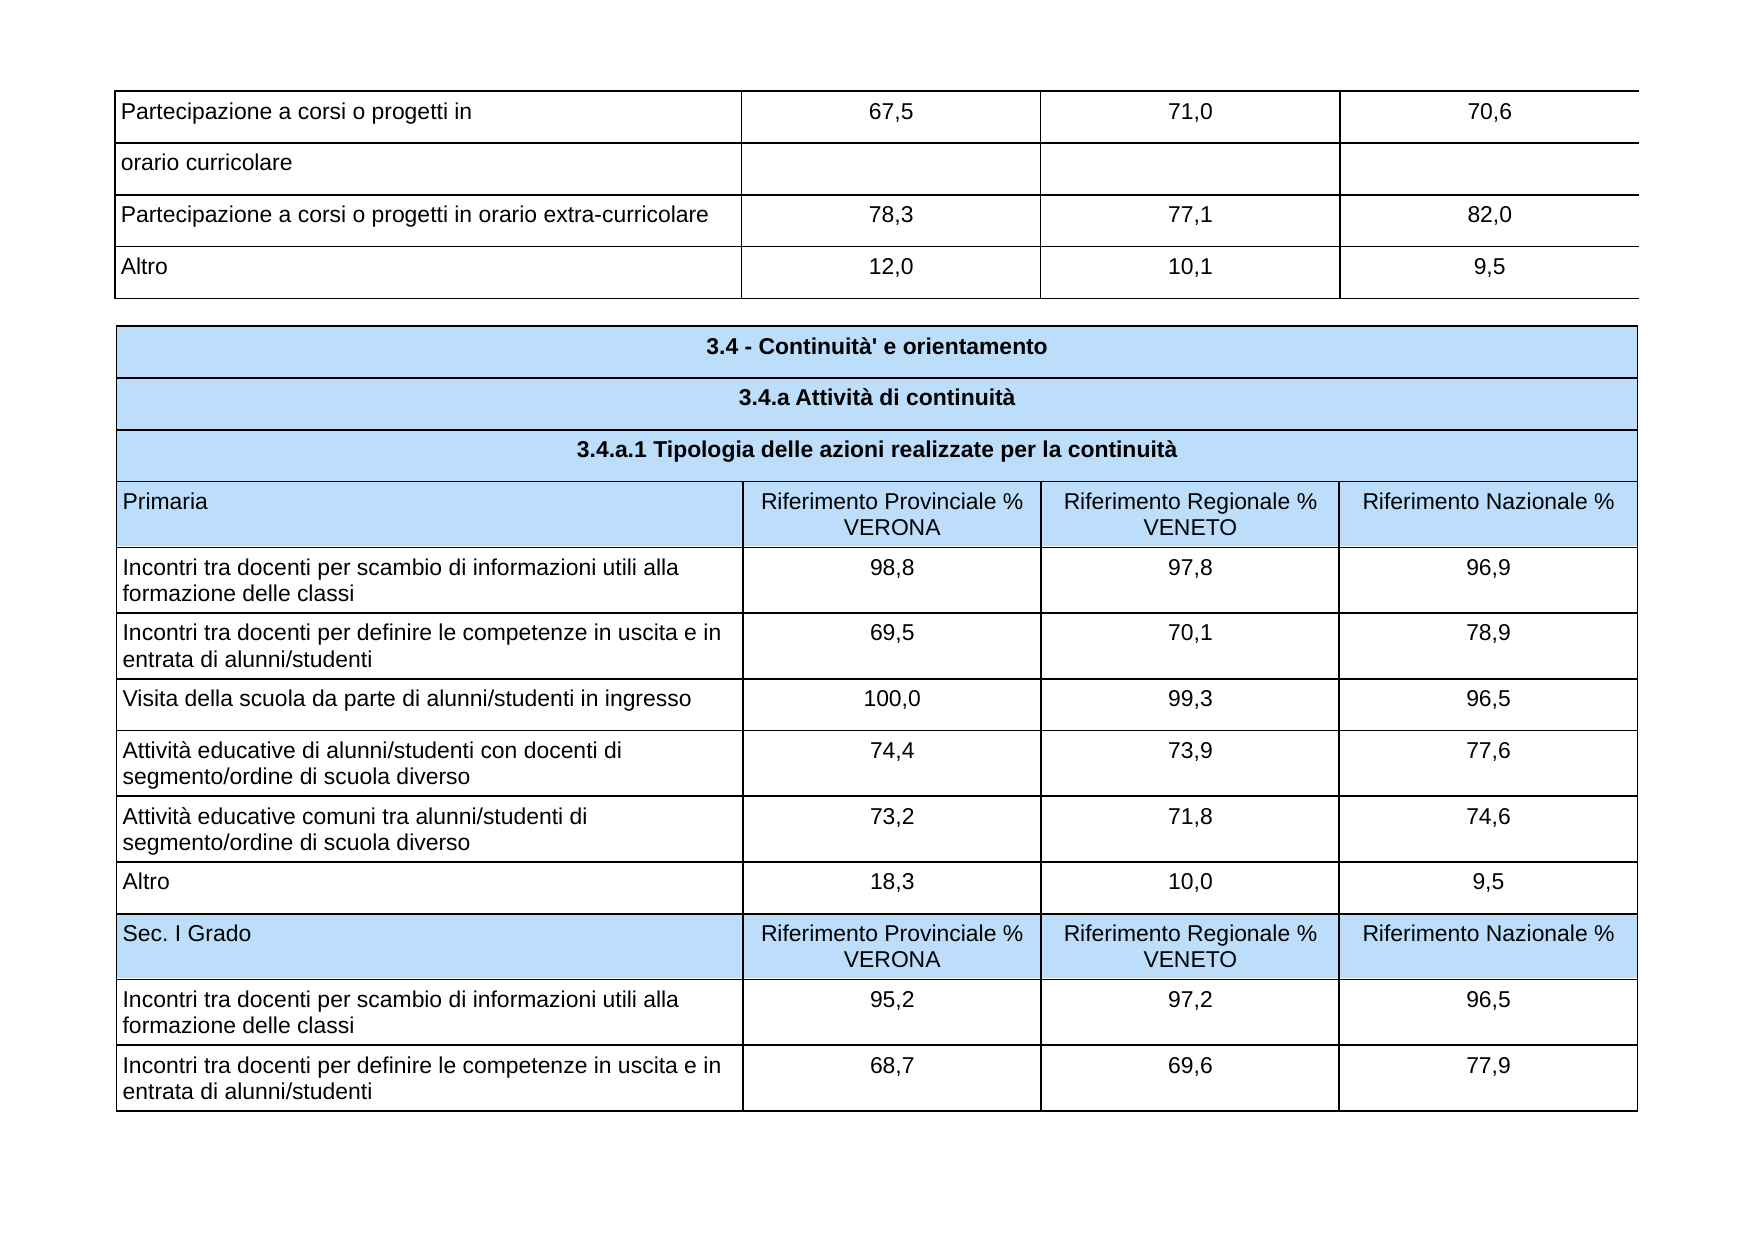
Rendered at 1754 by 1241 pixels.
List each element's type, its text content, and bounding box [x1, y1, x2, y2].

table_cell 98,8 [744, 548, 1040, 612]
table_cell Riferimento Regionale % VENETO [1042, 915, 1338, 978]
table_cell Attività educative di alunni/studenti con docenti di segmento/ordine di scuola diverso [117, 731, 742, 795]
table_cell 77,9 [1340, 1046, 1637, 1110]
table_cell Attività educative comuni tra alunni/studenti di segmento/ordine di scuola diverso [117, 797, 742, 861]
table_cell 3.4.a Attività di continuità [117, 379, 1637, 429]
table_cell 96,5 [1340, 980, 1637, 1044]
table_cell Incontri tra docenti per scambio di informazioni utili alla formazione delle classi [117, 980, 742, 1044]
table_cell Incontri tra docenti per definire le competenze in uscita e in entrata di alunni/studenti [117, 614, 742, 678]
table_cell 78,3 [742, 196, 1040, 246]
table_cell 3.4.a.1 Tipologia delle azioni realizzate per la continuità [117, 431, 1637, 481]
table_cell Partecipazione a corsi o progetti in [116, 92, 741, 142]
table_cell 70,1 [1042, 614, 1338, 678]
table_cell 68,7 [744, 1046, 1040, 1110]
table_cell [1041, 144, 1339, 194]
table_cell 9,5 [1341, 247, 1639, 297]
table_cell 97,2 [1042, 980, 1338, 1044]
table_cell 95,2 [744, 980, 1040, 1044]
table_cell Partecipazione a corsi o progetti in orario extra-curricolare [116, 196, 741, 246]
table_cell 70,6 [1341, 92, 1639, 142]
table_cell 71,0 [1041, 92, 1339, 142]
table_cell Sec. I Grado [117, 915, 742, 978]
table_cell 77,1 [1041, 196, 1339, 246]
table_cell Riferimento Nazionale % [1340, 482, 1637, 546]
table_cell Altro [117, 863, 742, 913]
table_header 3.4 - Continuità' e orientamento [117, 327, 1637, 377]
table_cell [742, 144, 1040, 194]
table_cell Riferimento Provinciale % VERONA [744, 482, 1040, 546]
table_cell 97,8 [1042, 548, 1338, 612]
table_cell 67,5 [742, 92, 1040, 142]
table_cell Riferimento Regionale % VENETO [1042, 482, 1338, 546]
table_cell [1341, 144, 1639, 194]
table_cell 71,8 [1042, 797, 1338, 861]
table_cell 99,3 [1042, 680, 1338, 729]
table_cell 10,0 [1042, 863, 1338, 913]
table_cell Incontri tra docenti per scambio di informazioni utili alla formazione delle classi [117, 548, 742, 612]
table_cell Riferimento Nazionale % [1340, 915, 1637, 978]
table_cell 77,6 [1340, 731, 1637, 795]
table_cell Primaria [117, 482, 742, 546]
table_cell orario curricolare [116, 144, 741, 194]
table_cell 12,0 [742, 247, 1040, 297]
table_cell 82,0 [1341, 196, 1639, 246]
table_cell 100,0 [744, 680, 1040, 729]
table_cell Altro [116, 247, 741, 297]
table_cell 69,5 [744, 614, 1040, 678]
table_cell 73,9 [1042, 731, 1338, 795]
table_cell Riferimento Provinciale % VERONA [744, 915, 1040, 978]
table_cell 69,6 [1042, 1046, 1338, 1110]
table_cell 74,4 [744, 731, 1040, 795]
table_cell 96,9 [1340, 548, 1637, 612]
table_cell Visita della scuola da parte di alunni/studenti in ingresso [117, 680, 742, 729]
table_cell 96,5 [1340, 680, 1637, 729]
table_cell 18,3 [744, 863, 1040, 913]
table_cell 78,9 [1340, 614, 1637, 678]
table_cell Incontri tra docenti per definire le competenze in uscita e in entrata di alunni/studenti [117, 1046, 742, 1110]
table_cell 74,6 [1340, 797, 1637, 861]
table_cell 73,2 [744, 797, 1040, 861]
table_cell 9,5 [1340, 863, 1637, 913]
table_cell 10,1 [1041, 247, 1339, 297]
